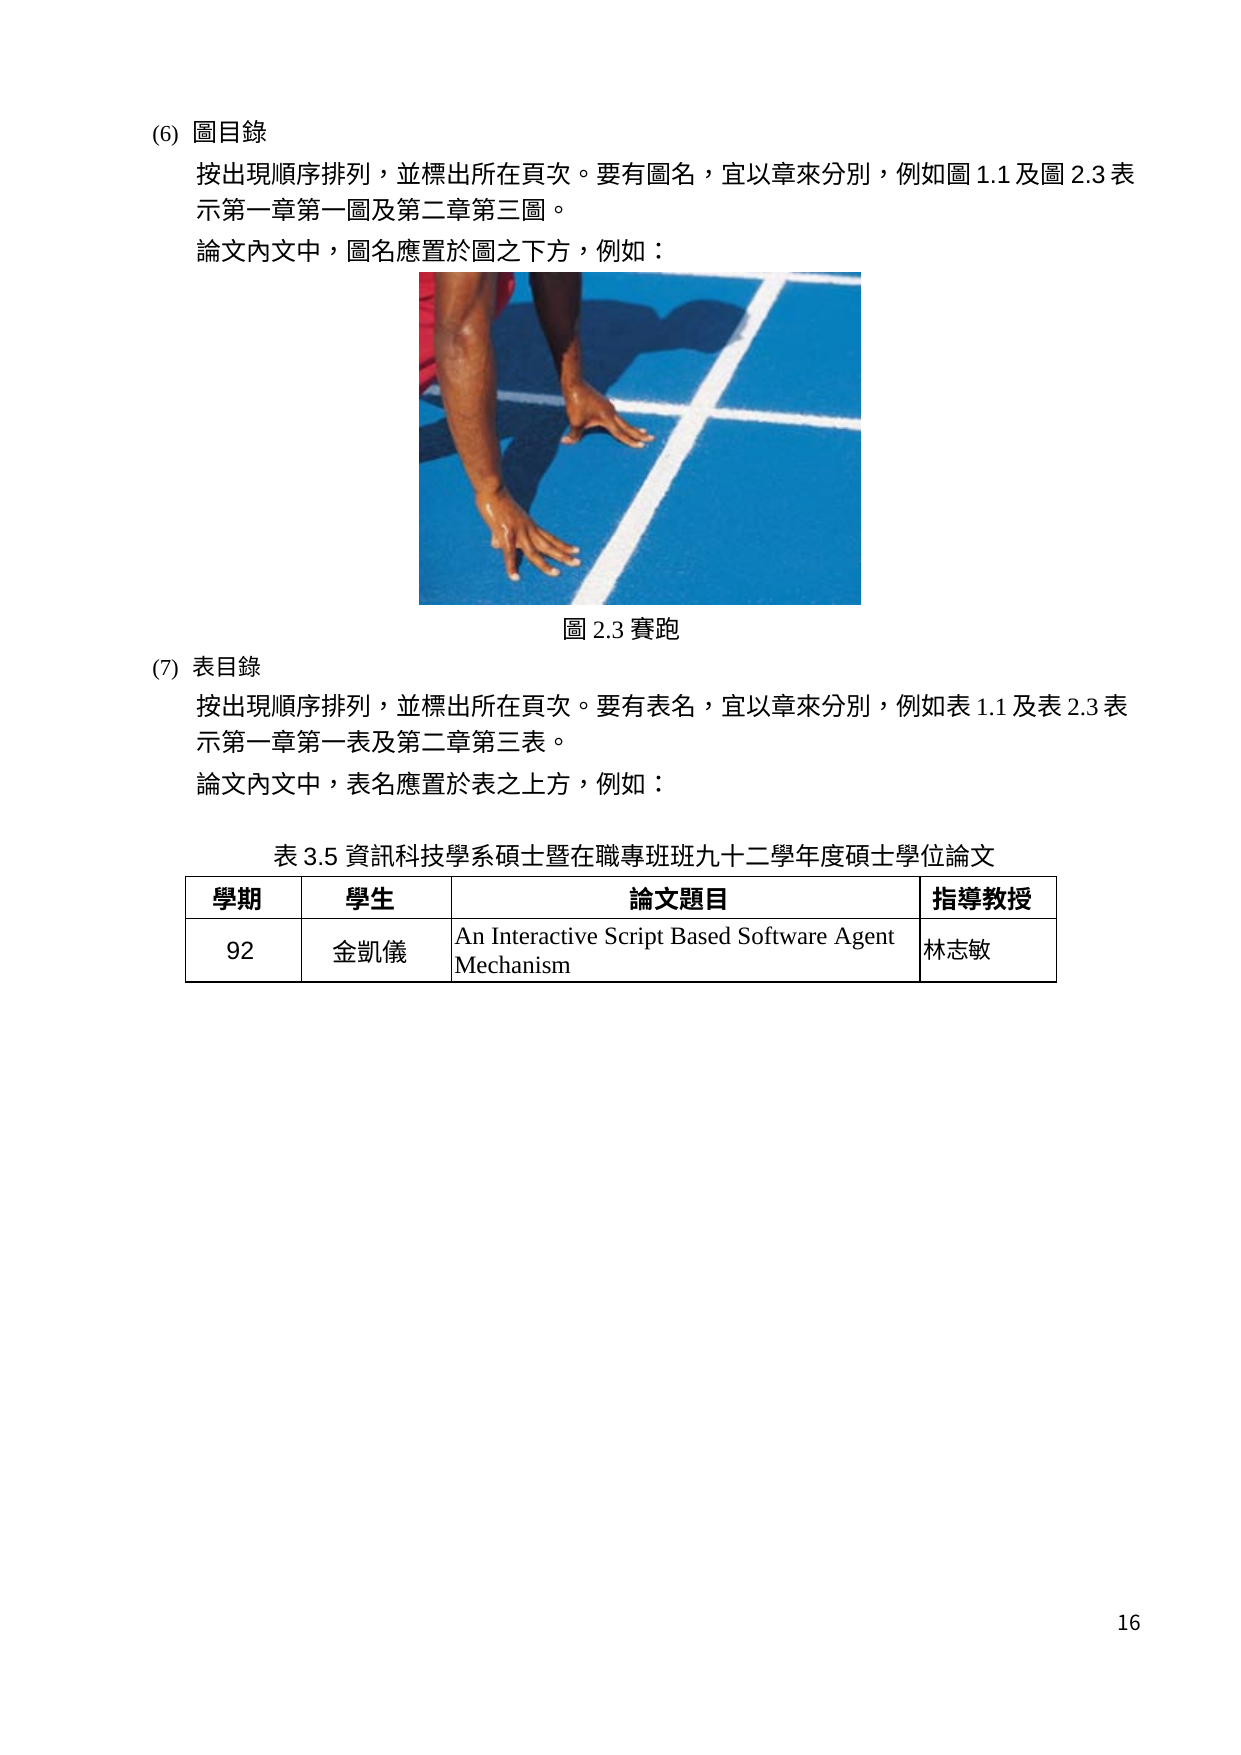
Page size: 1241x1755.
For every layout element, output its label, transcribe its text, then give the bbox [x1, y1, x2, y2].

table_header 學期 [186, 877, 301, 918]
table_header 指導教授 [921, 877, 1056, 918]
text 按出現順序排列，並標出所在頁次。要有表名，宜以章來分別，例如表1.1及表2.3表示第一章第一表及第二章第三表。 [196, 687, 1141, 759]
text 論文內文中，圖名應置於圖之下方，例如： [196, 232, 1141, 268]
table_cell 金凱儀 [302, 919, 451, 981]
list 表目錄 [152, 650, 1141, 682]
table_header 論文題目 [452, 877, 919, 918]
table_cell 92 [186, 919, 301, 981]
table_header 學生 [302, 877, 451, 918]
text 表3.5 資訊科技學系碩士暨在職專班班九十二學年度碩士學位論文 [139, 837, 1141, 873]
text 圖2.3 賽跑 [102, 609, 1141, 645]
list 圖目錄 [152, 115, 1141, 149]
text 論文內文中，表名應置於表之上方，例如： [196, 764, 1141, 800]
text 按出現順序排列，並標出所在頁次。要有圖名，宜以章來分別，例如圖1.1及圖2.3表示第一章第一圖及第二章第三圖。 [196, 154, 1141, 227]
table_cell An Interactive Script Based Software Agent Mechanism [452, 919, 919, 981]
table_cell 林志敏 [921, 919, 1056, 981]
